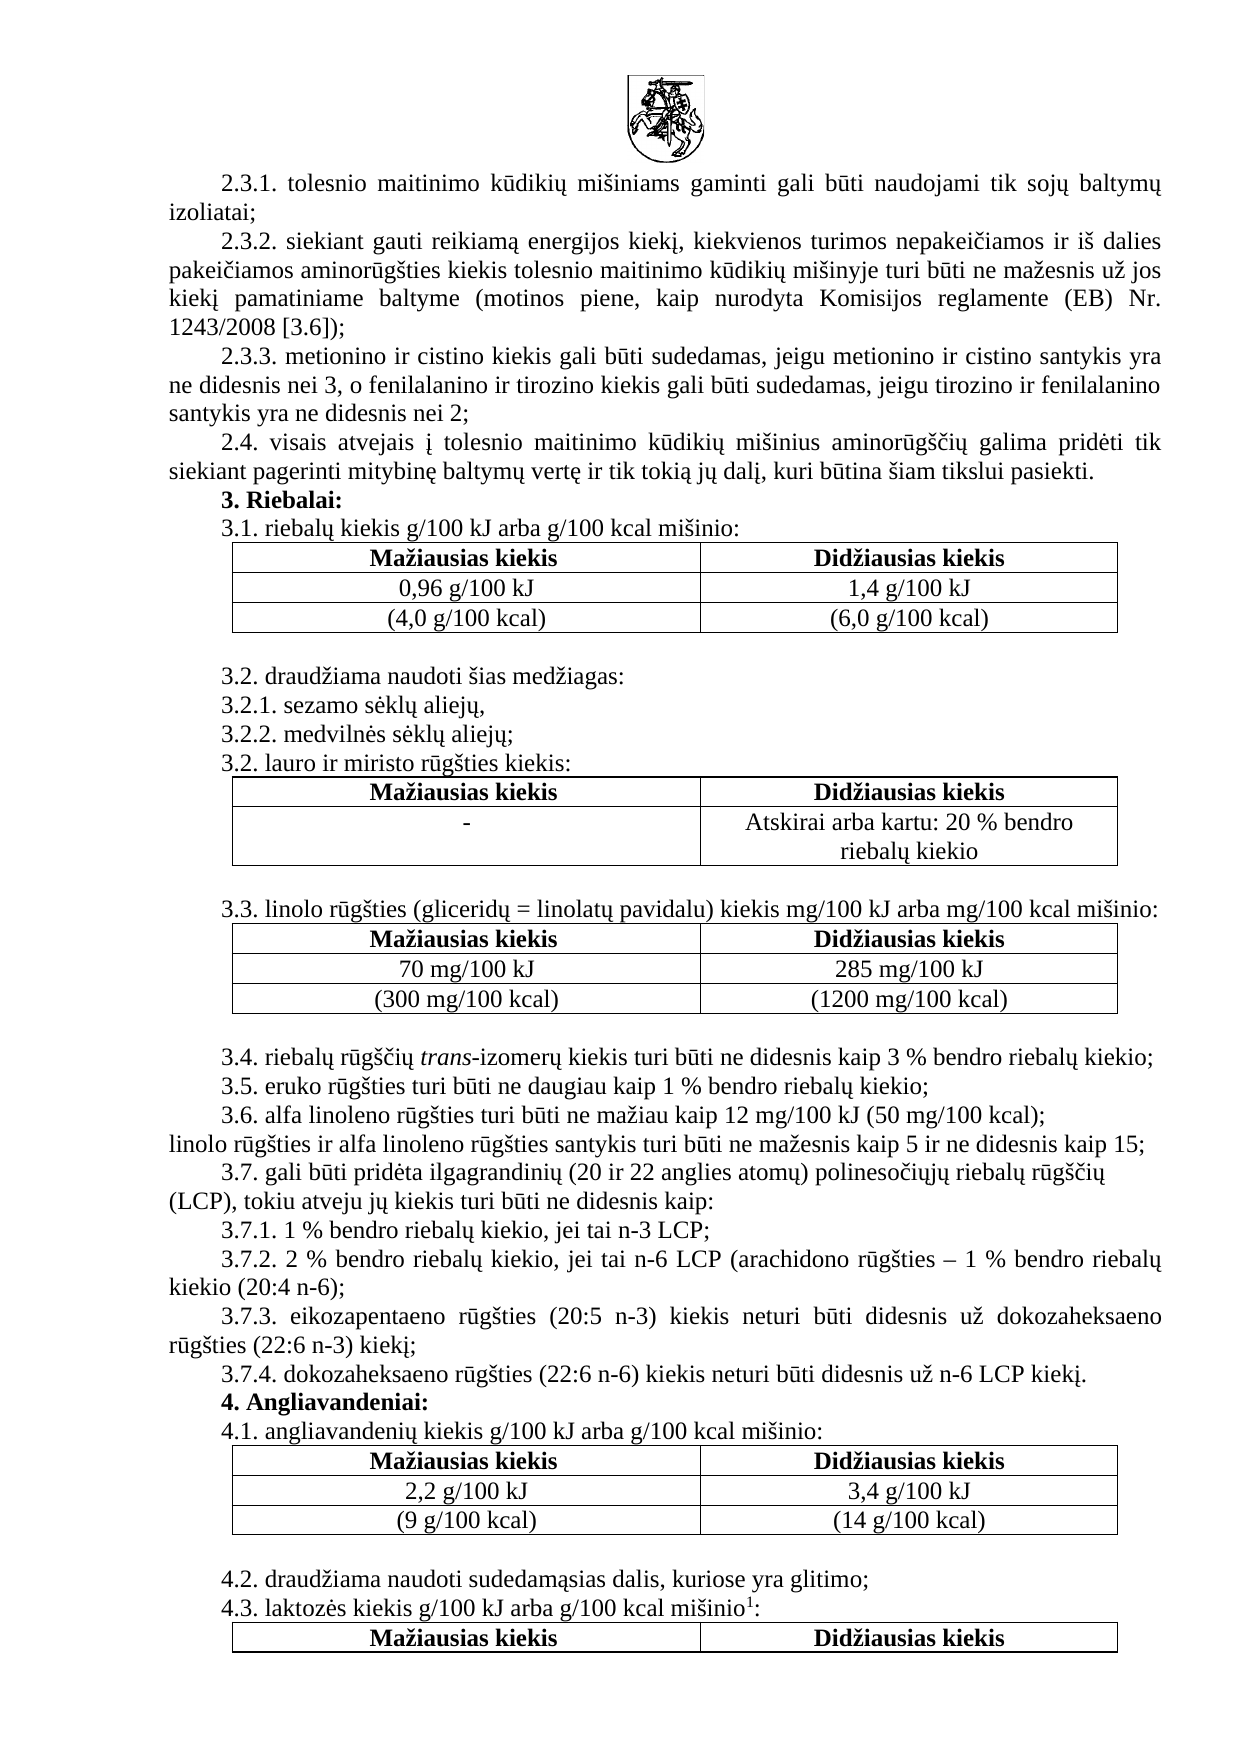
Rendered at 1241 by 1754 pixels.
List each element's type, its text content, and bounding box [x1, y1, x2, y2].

table_cell (9 g/100 kcal) [233, 1506, 700, 1534]
text 4. Angliavandeniai: [169, 1387, 1162, 1416]
table_cell 70 mg/100 kJ [233, 954, 700, 983]
text 3.2.2. medvilnės sėklų aliejų; [169, 719, 1162, 748]
text 4.3. laktozės kiekis g/100 kJ arba g/100 kcal mišinio1: [169, 1593, 1162, 1622]
text 3.2. draudžiama naudoti šias medžiagas: [169, 661, 1162, 690]
table_header Didžiausias kiekis [701, 924, 1117, 953]
text 3.4. riebalų rūgščių trans-izomerų kiekis turi būti ne didesnis kaip 3 % bendro riebalų kiekio; [169, 1042, 1162, 1071]
table_cell 0,96 g/100 kJ [233, 573, 700, 602]
table_cell (6,0 g/100 kcal) [701, 603, 1117, 632]
table_header Didžiausias kiekis [701, 1623, 1117, 1651]
text 3.7.2. 2 % bendro riebalų kiekio, jei tai n-6 LCP (arachidono rūgšties – 1 % bendro riebalų kiekio (20:4 n-6); [169, 1244, 1162, 1301]
text 4.1. angliavandenių kiekis g/100 kJ arba g/100 kcal mišinio: [169, 1416, 1162, 1445]
table_cell (1200 mg/100 kcal) [701, 984, 1117, 1013]
table_header Didžiausias kiekis [701, 543, 1117, 572]
text 3.3. linolo rūgšties (gliceridų = linolatų pavidalu) kiekis mg/100 kJ arba mg/100 kcal mišinio: [169, 894, 1162, 923]
table_cell (300 mg/100 kcal) [233, 984, 700, 1013]
text 2.3.3. metionino ir cistino kiekis gali būti sudedamas, jeigu metionino ir cistino santykis yra ne didesnis nei 3, o fenilalanino ir tirozino kiekis gali būti sudedamas, jeigu tirozino ir fenilalanino santykis yra ne didesnis nei 2; [169, 341, 1162, 427]
table_header Didžiausias kiekis [701, 778, 1117, 806]
table_header Mažiausias kiekis [233, 778, 700, 806]
table_cell (14 g/100 kcal) [701, 1506, 1117, 1534]
table_header Mažiausias kiekis [233, 1623, 700, 1651]
text 3.7.4. dokozaheksaeno rūgšties (22:6 n-6) kiekis neturi būti didesnis už n-6 LCP kiekį. [169, 1359, 1162, 1387]
table_cell Atskirai arba kartu: 20 % bendro riebalų kiekio [701, 807, 1117, 865]
text 3.2.1. sezamo sėklų aliejų, [169, 690, 1162, 719]
table_cell 285 mg/100 kJ [701, 954, 1117, 983]
table_cell - [233, 807, 700, 865]
text 3.6. alfa linoleno rūgšties turi būti ne mažiau kaip 12 mg/100 kJ (50 mg/100 kcal); [169, 1100, 1162, 1129]
table_cell (4,0 g/100 kcal) [233, 603, 700, 632]
table_cell 3,4 g/100 kJ [701, 1476, 1117, 1504]
text 3.2. lauro ir miristo rūgšties kiekis: [169, 748, 1162, 776]
table_header Mažiausias kiekis [233, 924, 700, 953]
table_cell 1,4 g/100 kJ [701, 573, 1117, 602]
text 3. Riebalai: [169, 485, 1162, 513]
text 2.3.1. tolesnio maitinimo kūdikių mišiniams gaminti gali būti naudojami tik sojų baltymų izoliatai; [169, 168, 1162, 226]
table_header Mažiausias kiekis [233, 543, 700, 572]
text 3.1. riebalų kiekis g/100 kJ arba g/100 kcal mišinio: [169, 513, 1162, 542]
text 3.5. eruko rūgšties turi būti ne daugiau kaip 1 % bendro riebalų kiekio; [169, 1071, 1162, 1100]
text 3.7. gali būti pridėta ilgagrandinių (20 ir 22 anglies atomų) polinesočiųjų riebalų rūgščių (LCP), tokiu atveju jų kiekis turi būti ne didesnis kaip: [169, 1157, 1162, 1215]
text 4.2. draudžiama naudoti sudedamąsias dalis, kuriose yra glitimo; [169, 1564, 1162, 1593]
table_header Didžiausias kiekis [701, 1446, 1117, 1475]
text linolo rūgšties ir alfa linoleno rūgšties santykis turi būti ne mažesnis kaip 5 ir ne didesnis kaip 15; [169, 1129, 1162, 1157]
table_cell 2,2 g/100 kJ [233, 1476, 700, 1504]
text 3.7.1. 1 % bendro riebalų kiekio, jei tai n-3 LCP; [169, 1215, 1162, 1244]
text 2.4. visais atvejais į tolesnio maitinimo kūdikių mišinius aminorūgščių galima pridėti tik siekiant pagerinti mitybinę baltymų vertę ir tik tokią jų dalį, kuri būtina šiam tikslui pasiekti. [169, 427, 1162, 485]
text 2.3.2. siekiant gauti reikiamą energijos kiekį, kiekvienos turimos nepakeičiamos ir iš dalies pakeičiamos aminorūgšties kiekis tolesnio maitinimo kūdikių mišinyje turi būti ne mažesnis už jos kiekį pamatiniame baltyme (motinos piene, kaip nurodyta Komisijos reglamente (EB) Nr. 1243/2008 [3.6]); [169, 226, 1162, 341]
text 3.7.3. eikozapentaeno rūgšties (20:5 n-3) kiekis neturi būti didesnis už dokozaheksaeno rūgšties (22:6 n-3) kiekį; [169, 1301, 1162, 1359]
table_header Mažiausias kiekis [233, 1446, 700, 1475]
